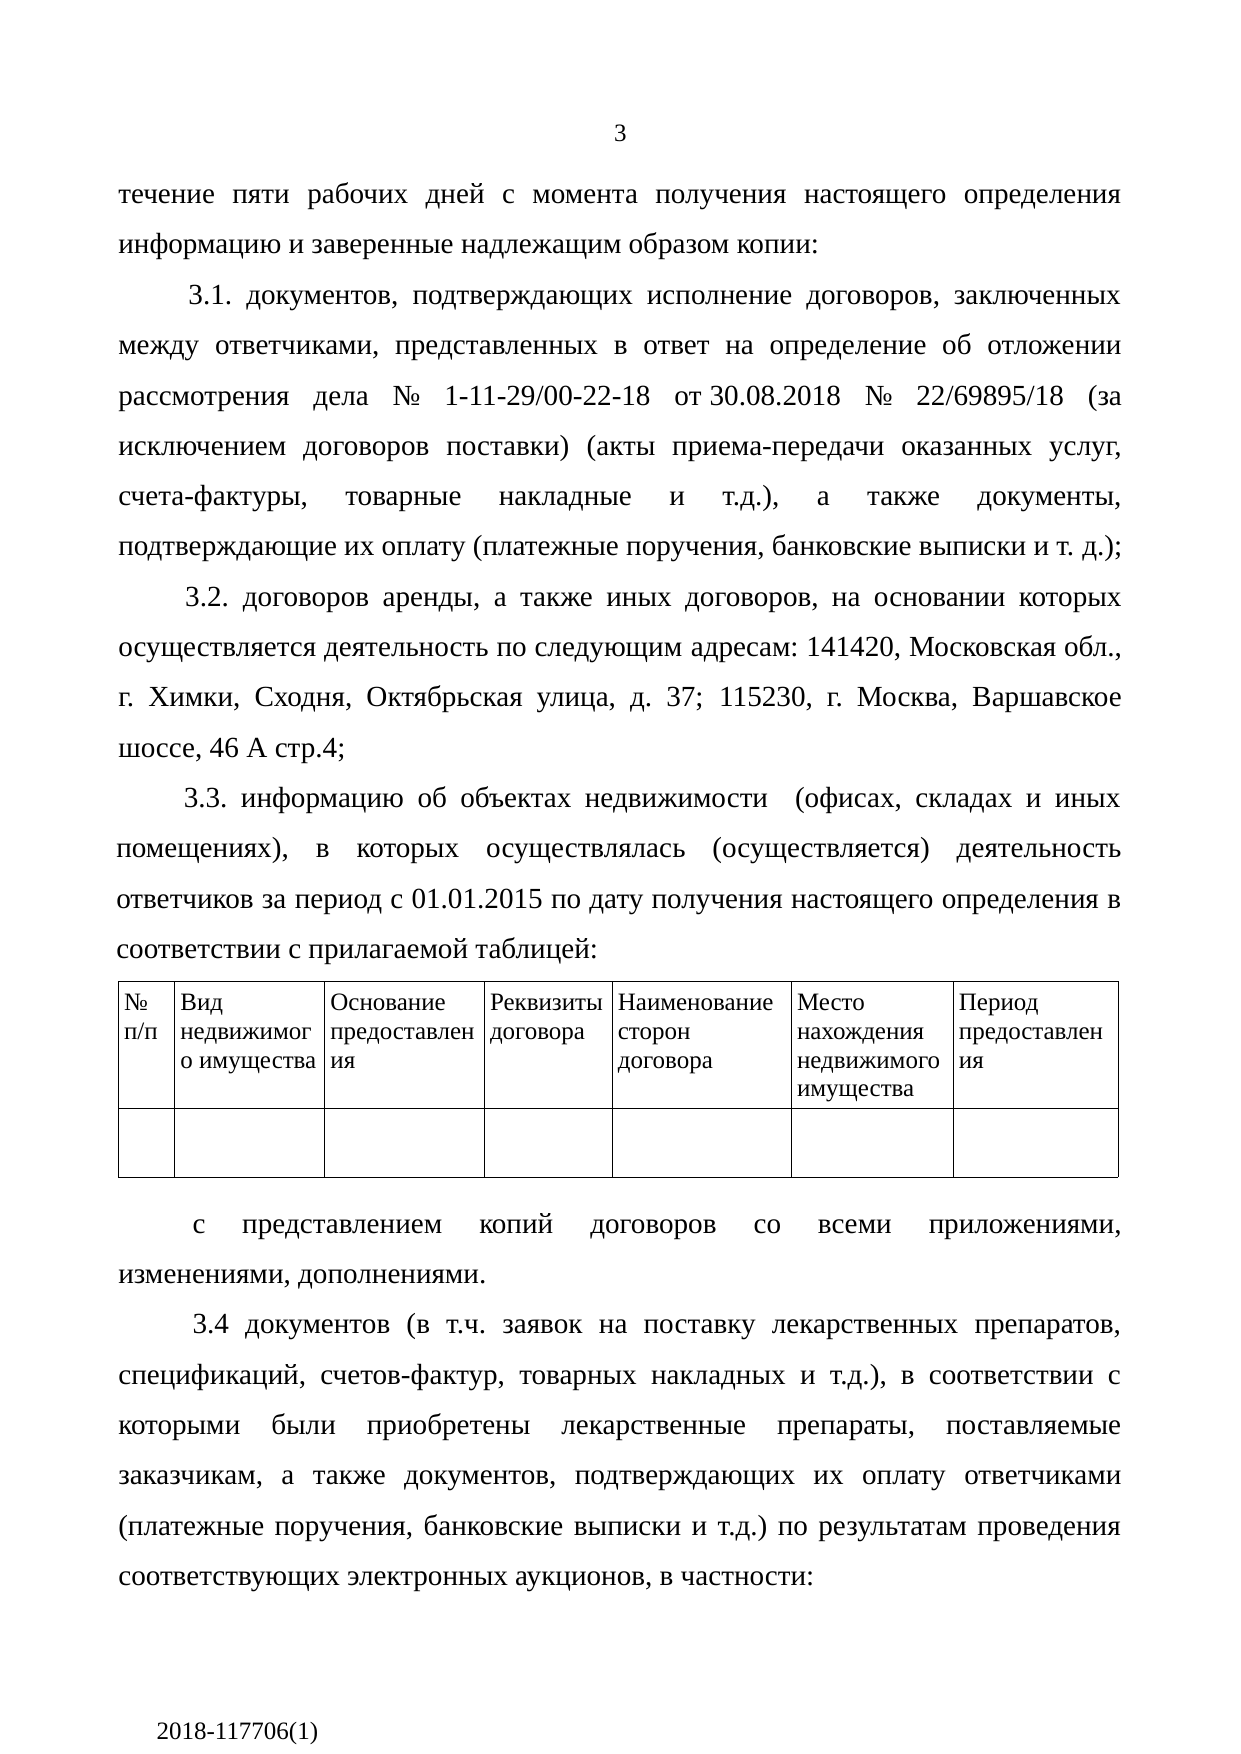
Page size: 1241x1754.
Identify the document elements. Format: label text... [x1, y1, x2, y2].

table_cell [792, 1109, 953, 1177]
table_header Место нахождения недвижимого имущества [792, 982, 953, 1108]
table_cell [325, 1109, 484, 1177]
list течение пяти рабочих дней с момента получения настоящего определения информацию и заверенные надлежащим образом копии: [118, 176, 1122, 260]
list 3.4 документов (в т.ч. заявок на поставку лекарственных препаратов, спецификаций, счетов-фактур, товарных накладных и т.д.), в соответствии с которыми были приобретены лекарственные препараты, поставляемые заказчикам, а также документов, подтверждающих их оплату ответчиками (платежные поручения, банковские выписки и т.д.) по результатам проведения соответствующих электронных аукционов, в частности: [118, 1306, 1122, 1592]
table_header № п/п [119, 982, 174, 1108]
table_header Реквизиты договора [485, 982, 612, 1108]
table_header Наименование сторон договора [613, 982, 791, 1108]
table_cell [119, 1109, 174, 1177]
table_header Вид недвижимого имущества [175, 982, 324, 1108]
list 3.1. документов, подтверждающих исполнение договоров, заключенных между ответчиками, представленных в ответ на определение об отложении рассмотрения дела № 1-11-29/00-22-18 от 30.08.2018 № 22/69895/18 (за исключением договоров поставки) (акты приема-передачи оказанных услуг, счета-фактуры, товарные накладные и т.д.), а также документы, подтверждающие их оплату (платежные поручения, банковские выписки и т. д.); [118, 277, 1122, 562]
table_header Период предоставления [954, 982, 1118, 1108]
list 3.3. информацию об объектах недвижимости (офисах, складах и иных помещениях), в которых осуществлялась (осуществляется) деятельность ответчиков за период с 01.01.2015 по дату получения настоящего определения в соответствии с прилагаемой таблицей: [116, 780, 1122, 964]
table_header Основание предоставления [325, 982, 484, 1108]
table_cell [613, 1109, 791, 1177]
table_cell [954, 1109, 1118, 1177]
list 3.2. договоров аренды, а также иных договоров, на основании которых осуществляется деятельность по следующим адреcам: 141420, Московская обл., г. Химки, Сходня, Октябрьская улица, д. 37; 115230, г. Москва, Варшавское шоссе, 46 А стр.4; [114, 579, 1122, 763]
table_cell [175, 1109, 324, 1177]
table_cell [485, 1109, 612, 1177]
list с представлением копий договоров со всеми приложениями, изменениями, дополнениями. [118, 1206, 1122, 1290]
